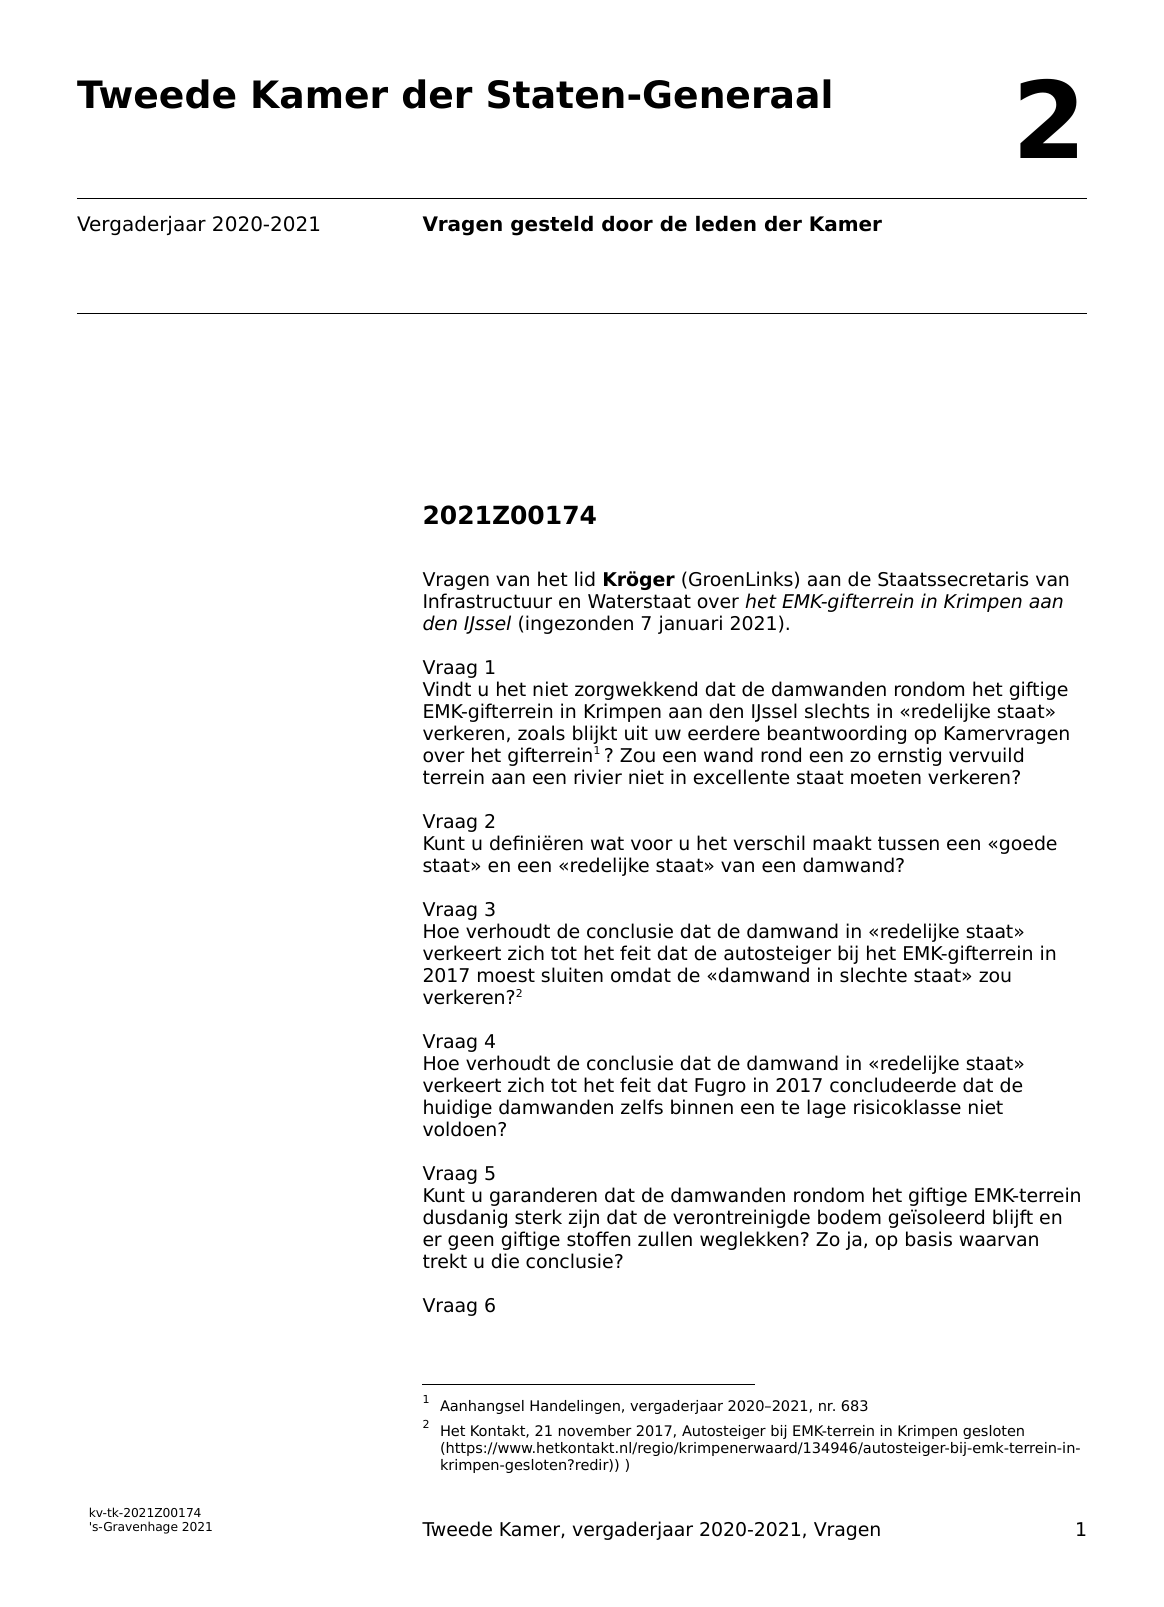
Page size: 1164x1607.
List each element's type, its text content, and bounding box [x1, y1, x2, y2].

text Vraag 4 [422, 1031, 1087, 1053]
text Vindt u het niet zorgwekkend dat de damwanden rondom het giftige EMK-gifterrein in Krimpen aan den IJssel slechts in «redelijke staat» verkeren, zoals blijkt uit uw eerdere beantwoording op Kamervragen over het gifterrein? Zou een wand rond een zo ernstig vervuild terrein aan een rivier niet in excellente staat moeten verkeren? [422, 679, 1087, 789]
text 's-Gravenhage 2021 [88, 1520, 323, 1534]
table_cell Vragen gesteld door de leden der Kamer [422, 199, 1087, 313]
table_header 2 [886, 59, 1087, 198]
text Vraag 2 [422, 811, 1087, 833]
text Vragen van het lid Kröger (GroenLinks) aan de Staatssecretaris van Infrastructuur en Waterstaat over het EMK-gifterrein in Krimpen aan den IJssel (ingezonden 7 januari 2021). [422, 569, 1087, 635]
text Vraag 1 [422, 657, 1087, 679]
text Vraag 6 [422, 1295, 1087, 1317]
text Hoe verhoudt de conclusie dat de damwand in «redelijke staat» verkeert zich tot het feit dat Fugro in 2017 concludeerde dat de huidige damwanden zelfs binnen een te lage risicoklasse niet voldoen? [422, 1053, 1087, 1141]
table_cell Vergaderjaar 2020-2021 [77, 199, 422, 313]
text Vraag 5 [422, 1163, 1087, 1185]
text kv-tk-2021Z00174 [88, 1506, 323, 1520]
text Aanhangsel Handelingen, vergaderjaar 2020–2021, nr. 683 [422, 1393, 1087, 1416]
text Kunt u definiëren wat voor u het verschil maakt tussen een «goede staat» en een «redelijke staat» van een damwand? [422, 833, 1087, 877]
text Het Kontakt, 21 november 2017, Autosteiger bij EMK-terrein in Krimpen gesloten (https://www.hetkontakt.nl/regio/krimpenerwaard/134946/autosteiger-bij-emk-terrein-in-krimpen-gesloten?redir)) ) [422, 1418, 1087, 1474]
text 2021Z00174 [422, 501, 1087, 531]
table_header Tweede Kamer der Staten-Generaal [77, 59, 886, 198]
text Hoe verhoudt de conclusie dat de damwand in «redelijke staat» verkeert zich tot het feit dat de autosteiger bij het EMK-gifterrein in 2017 moest sluiten omdat de «damwand in slechte staat» zou verkeren? [422, 921, 1087, 1009]
text Vraag 3 [422, 899, 1087, 921]
text Kunt u garanderen dat de damwanden rondom het giftige EMK-terrein dusdanig sterk zijn dat de verontreinigde bodem geïsoleerd blijft en er geen giftige stoffen zullen weglekken? Zo ja, op basis waarvan trekt u die conclusie? [422, 1185, 1087, 1273]
